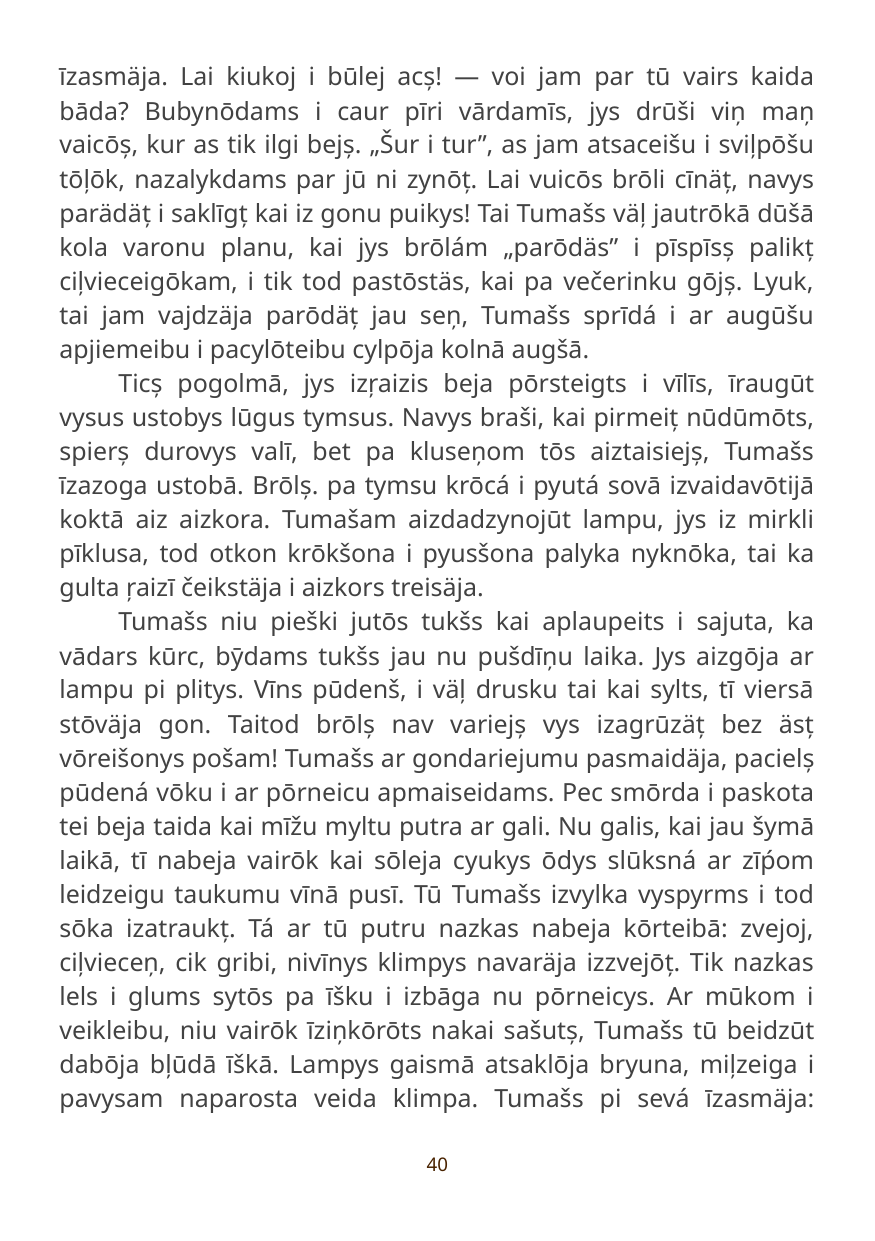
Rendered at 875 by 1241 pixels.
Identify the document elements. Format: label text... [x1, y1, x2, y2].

text īzasmäja. Lai kiukoj i būlej acș! — voi jam par tū vairs kaida bāda? Bubynōdams i caur pīri vārdamīs, jys drūši viņ maņ vaicōș, kur as tik ilgi bejș. „Šur i tur”, as jam atsaceišu i sviļpōšu tōļōk, nazalykdams par jū ni zynōț. Lai vuicōs brōli cīnäț, navys parädäț i saklīgț kai iz gonu puikys! Tai Tumašs väļ jautrōkā dūšā kola varonu planu, kai jys brōlám „parōdäs” i pīspīsș palikț ciļvieceigōkam, i tik tod pastōstäs, kai pa večerinku gōjș. Lyuk, tai jam vajdzäja parōdäț jau seņ, Tumašs sprīdá i ar augūšu apjiemeibu i pacylōteibu cylpōja kolnā augšā. [59, 59, 815, 366]
text Tumašs niu pieški jutōs tukšs kai aplaupeits i sajuta, ka vādars kūrc, bȳdams tukšs jau nu pušdīņu laika. Jys aizgōja ar lampu pi plitys. Vīns pūdenš, i väļ drusku tai kai sylts, tī viersā stōväja gon. Taitod brōlș nav variejș vys izagrūzäț bez äsț vōreišonys pošam! Tumašs ar gondariejumu pasmaidäja, pacielș pūdená vōku i ar pōrneicu apmaiseidams. Pec smōrda i paskota tei beja taida kai mīžu myltu putra ar gali. Nu galis, kai jau šymā laikā, tī nabeja vairōk kai sōleja cyukys ōdys slūksná ar zīṕom leidzeigu taukumu vīnā pusī. Tū Tumašs izvylka vyspyrms i tod sōka izatraukț. Tá ar tū putru nazkas nabeja kōrteibā: zvejoj, ciļvieceņ, cik gribi, nivīnys klimpys navaräja izzvejōț. Tik nazkas lels i glums sytōs pa īšku i izbāga nu pōrneicys. Ar mūkom i veikleibu, niu vairōk īziņkōrōts nakai sašutș, Tumašs tū beidzūt dabōja bļūdā īškā. Lampys gaismā atsaklōja bryuna, miļzeiga i pavysam naparosta veida klimpa. Tumašs pi sevá īzasmäja: [59, 604, 815, 1115]
text Ticș pogolmā, jys izŗaizis beja pōrsteigts i vīlīs, īraugūt vysus ustobys lūgus tymsus. Navys braši, kai pirmeiț nūdūmōts, spierș durovys valī, bet pa kluseņom tōs aiztaisiejș, Tumašs īzazoga ustobā. Brōlș. pa tymsu krōcá i pyutá sovā izvaidavōtijā koktā aiz aizkora. Tumašam aizdadzynojūt lampu, jys iz mirkli pīklusa, tod otkon krōkšona i pyusšona palyka nyknōka, tai ka gulta ŗaizī čeikstäja i aizkors treisäja. [59, 366, 815, 604]
